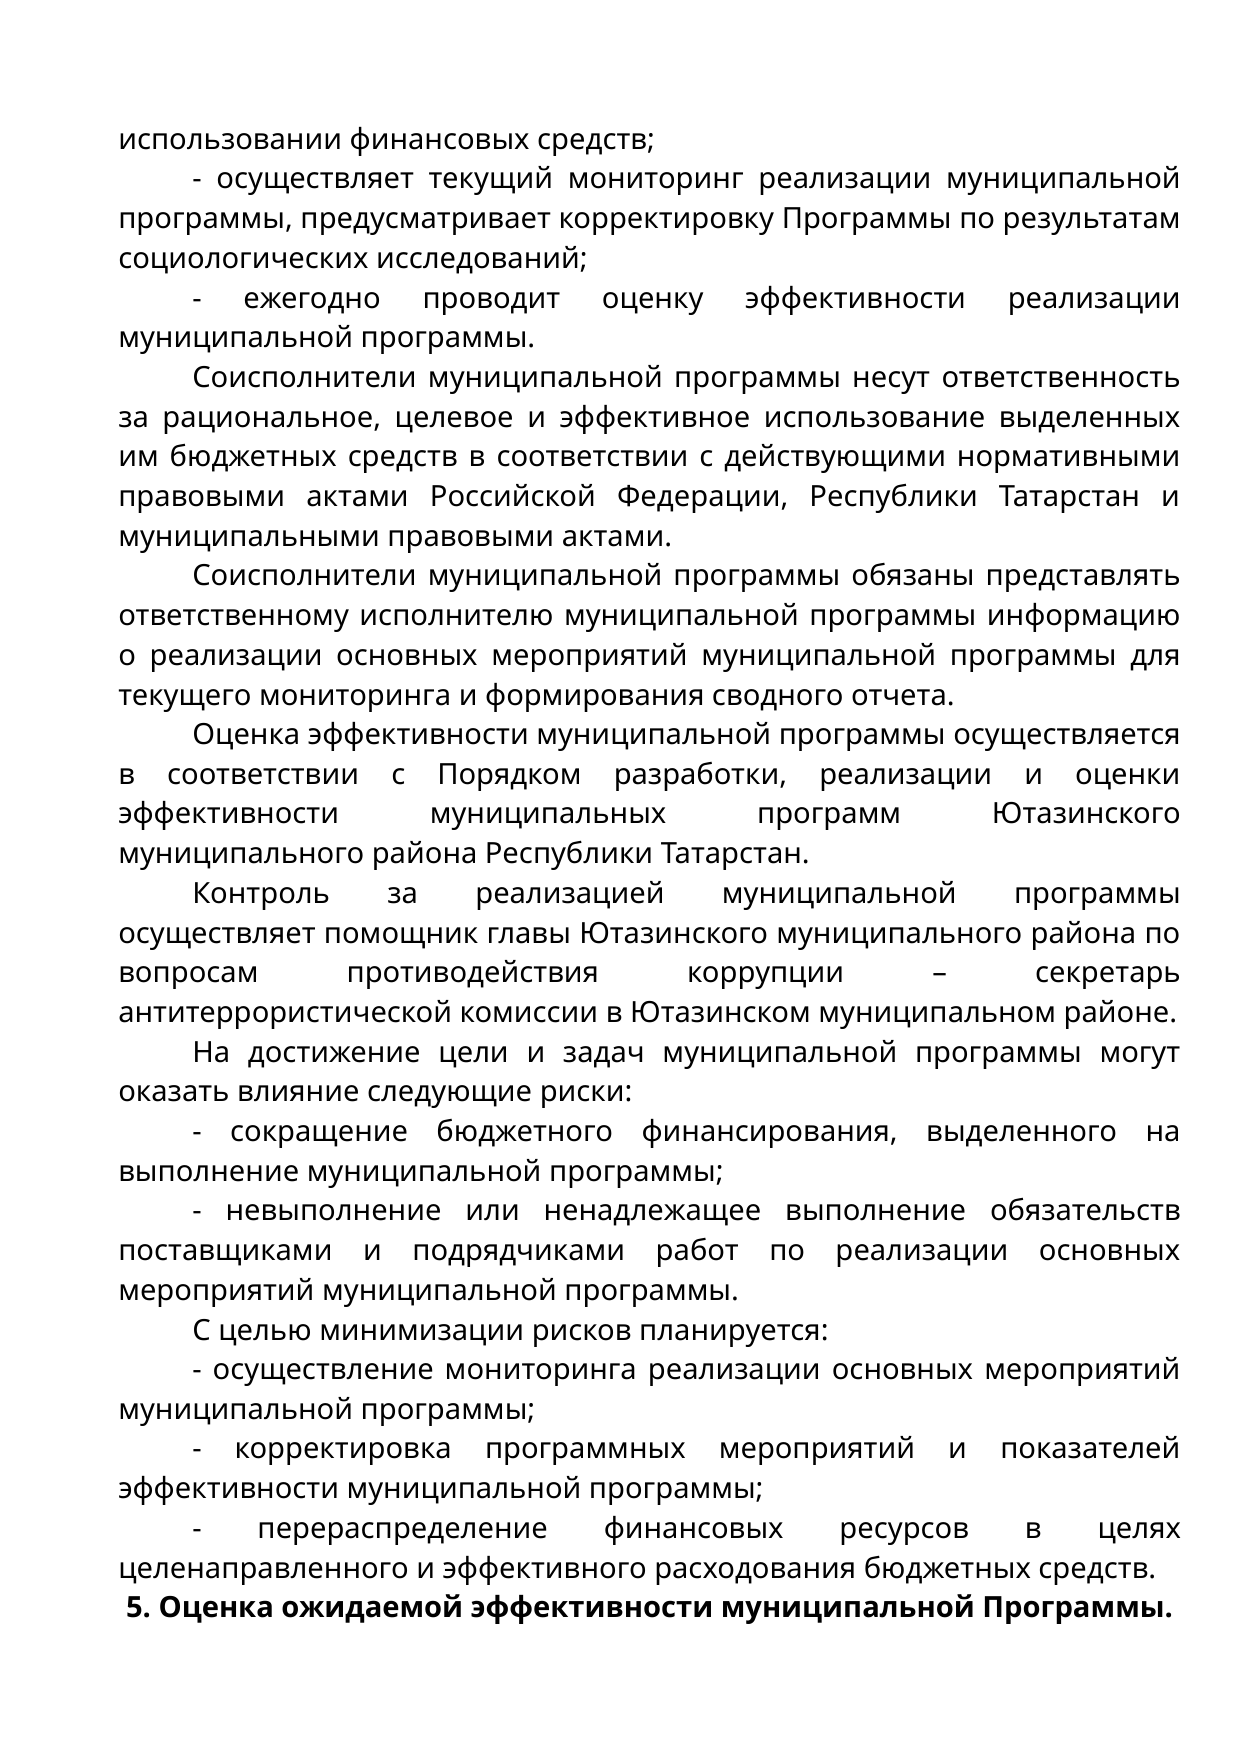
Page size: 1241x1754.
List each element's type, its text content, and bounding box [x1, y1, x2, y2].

text - осуществляет текущий мониторинг реализации муниципальной программы, предусматривает корректировку Программы по результатам социологических исследований; [118, 158, 1181, 277]
text 5. Оценка ожидаемой эффективности муниципальной Программы. [118, 1587, 1181, 1626]
text Соисполнители муниципальной программы обязаны представлять ответственному исполнителю муниципальной программы информацию о реализации основных мероприятий муниципальной программы для текущего мониторинга и формирования сводного отчета. [118, 555, 1181, 713]
text - невыполнение или ненадлежащее выполнение обязательств поставщиками и подрядчиками работ по реализации основных мероприятий муниципальной программы. [118, 1190, 1181, 1309]
text Соисполнители муниципальной программы несут ответственность за рациональное, целевое и эффективное использование выделенных им бюджетных средств в соответствии с действующими нормативными правовыми актами Российской Федерации, Республики Татарстан и муниципальными правовыми актами. [118, 356, 1181, 555]
text На достижение цели и задач муниципальной программы могут оказать влияние следующие риски: [118, 1031, 1181, 1110]
text - перераспределение финансовых ресурсов в целях целенаправленного и эффективного расходования бюджетных средств. [118, 1507, 1181, 1587]
text С целью минимизации рисков планируется: [118, 1309, 1181, 1348]
text Контроль за реализацией муниципальной программы осуществляет помощник главы Ютазинского муниципального района по вопросам противодействия коррупции – секретарь антитеррористической комиссии в Ютазинском муниципальном районе. [118, 872, 1181, 1031]
text Оценка эффективности муниципальной программы осуществляется в соответствии с Порядком разработки, реализации и оценки эффективности муниципальных программ Ютазинского муниципального района Республики Татарстан. [118, 713, 1181, 872]
text - корректировка программных мероприятий и показателей эффективности муниципальной программы; [118, 1428, 1181, 1507]
text - сокращение бюджетного финансирования, выделенного на выполнение муниципальной программы; [118, 1110, 1181, 1190]
text - ежегодно проводит оценку эффективности реализации муниципальной программы. [118, 277, 1181, 356]
text - осуществление мониторинга реализации основных мероприятий муниципальной программы; [118, 1348, 1181, 1428]
text использовании финансовых средств; [118, 118, 1181, 158]
